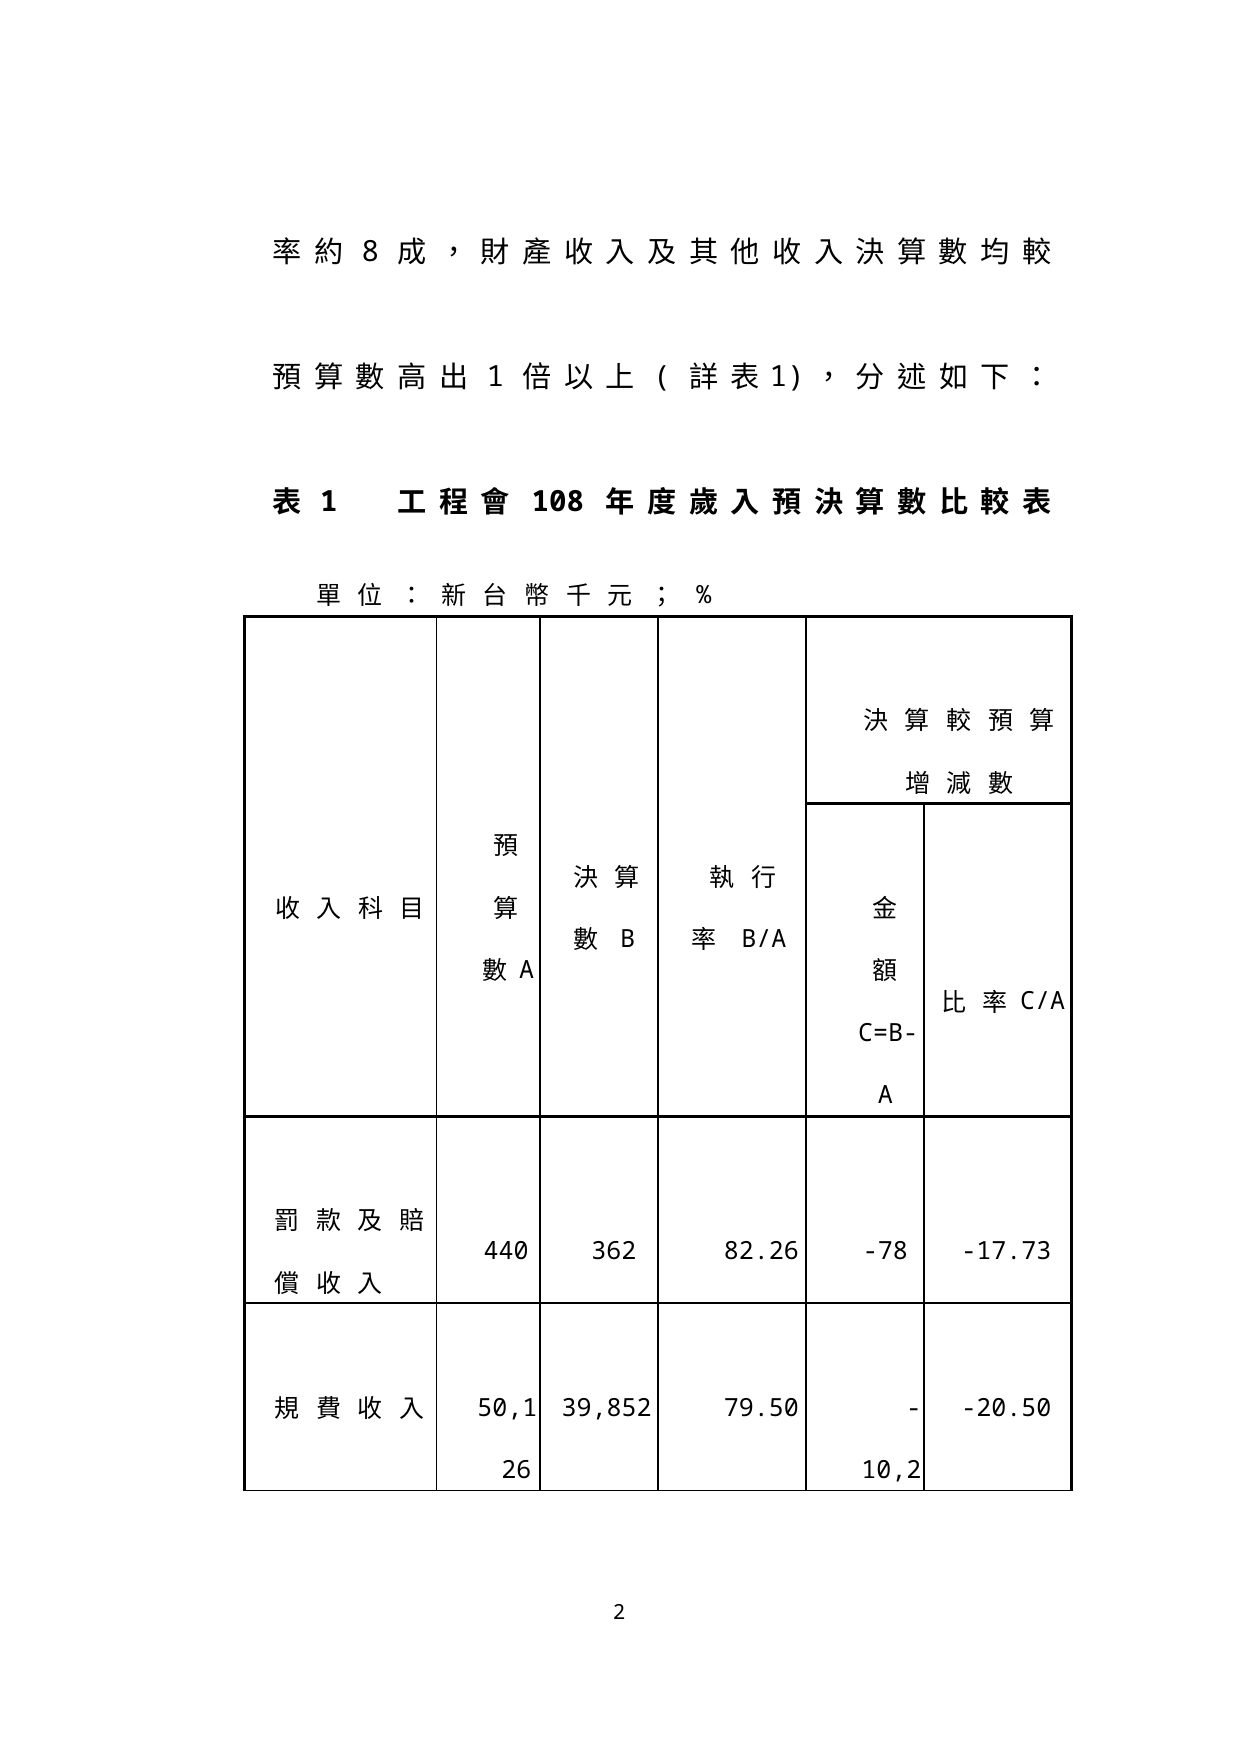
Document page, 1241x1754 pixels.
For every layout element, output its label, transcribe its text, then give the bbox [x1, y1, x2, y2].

table_cell 規費收入 [246, 1304, 436, 1490]
table_cell -17.73 [925, 1118, 1070, 1302]
table_header 決算較預算增減數 [807, 618, 1070, 802]
table_cell -78 [807, 1118, 923, 1302]
table_header 決算數B [541, 618, 657, 1115]
table_cell -10,2 [807, 1304, 923, 1490]
table_header 預算數A [437, 618, 539, 1115]
table_cell -20.50 [925, 1304, 1070, 1490]
table_cell 362 [541, 1118, 657, 1302]
table_header 執行率B/A [659, 618, 805, 1115]
text 率約8成，財產收入及其他收入決算數均較預算數高出1倍以上(詳表1)，分述如下： [242, 177, 1058, 427]
table_cell 50,126 [437, 1304, 539, 1490]
table_cell 82.26 [659, 1118, 805, 1302]
table_cell 440 [437, 1118, 539, 1302]
text 表1 工程會108年度歲入預決算數比較表 單位：新台幣千元；% [242, 427, 1058, 615]
table_cell 罰款及賠償收入 [246, 1118, 436, 1302]
table_cell 79.50 [659, 1304, 805, 1490]
table_cell 39,852 [541, 1304, 657, 1490]
table_cell 金額C=B-A [807, 805, 923, 1115]
table_cell 比率C/A [925, 805, 1070, 1115]
table_header 收入科目 [246, 618, 436, 1115]
